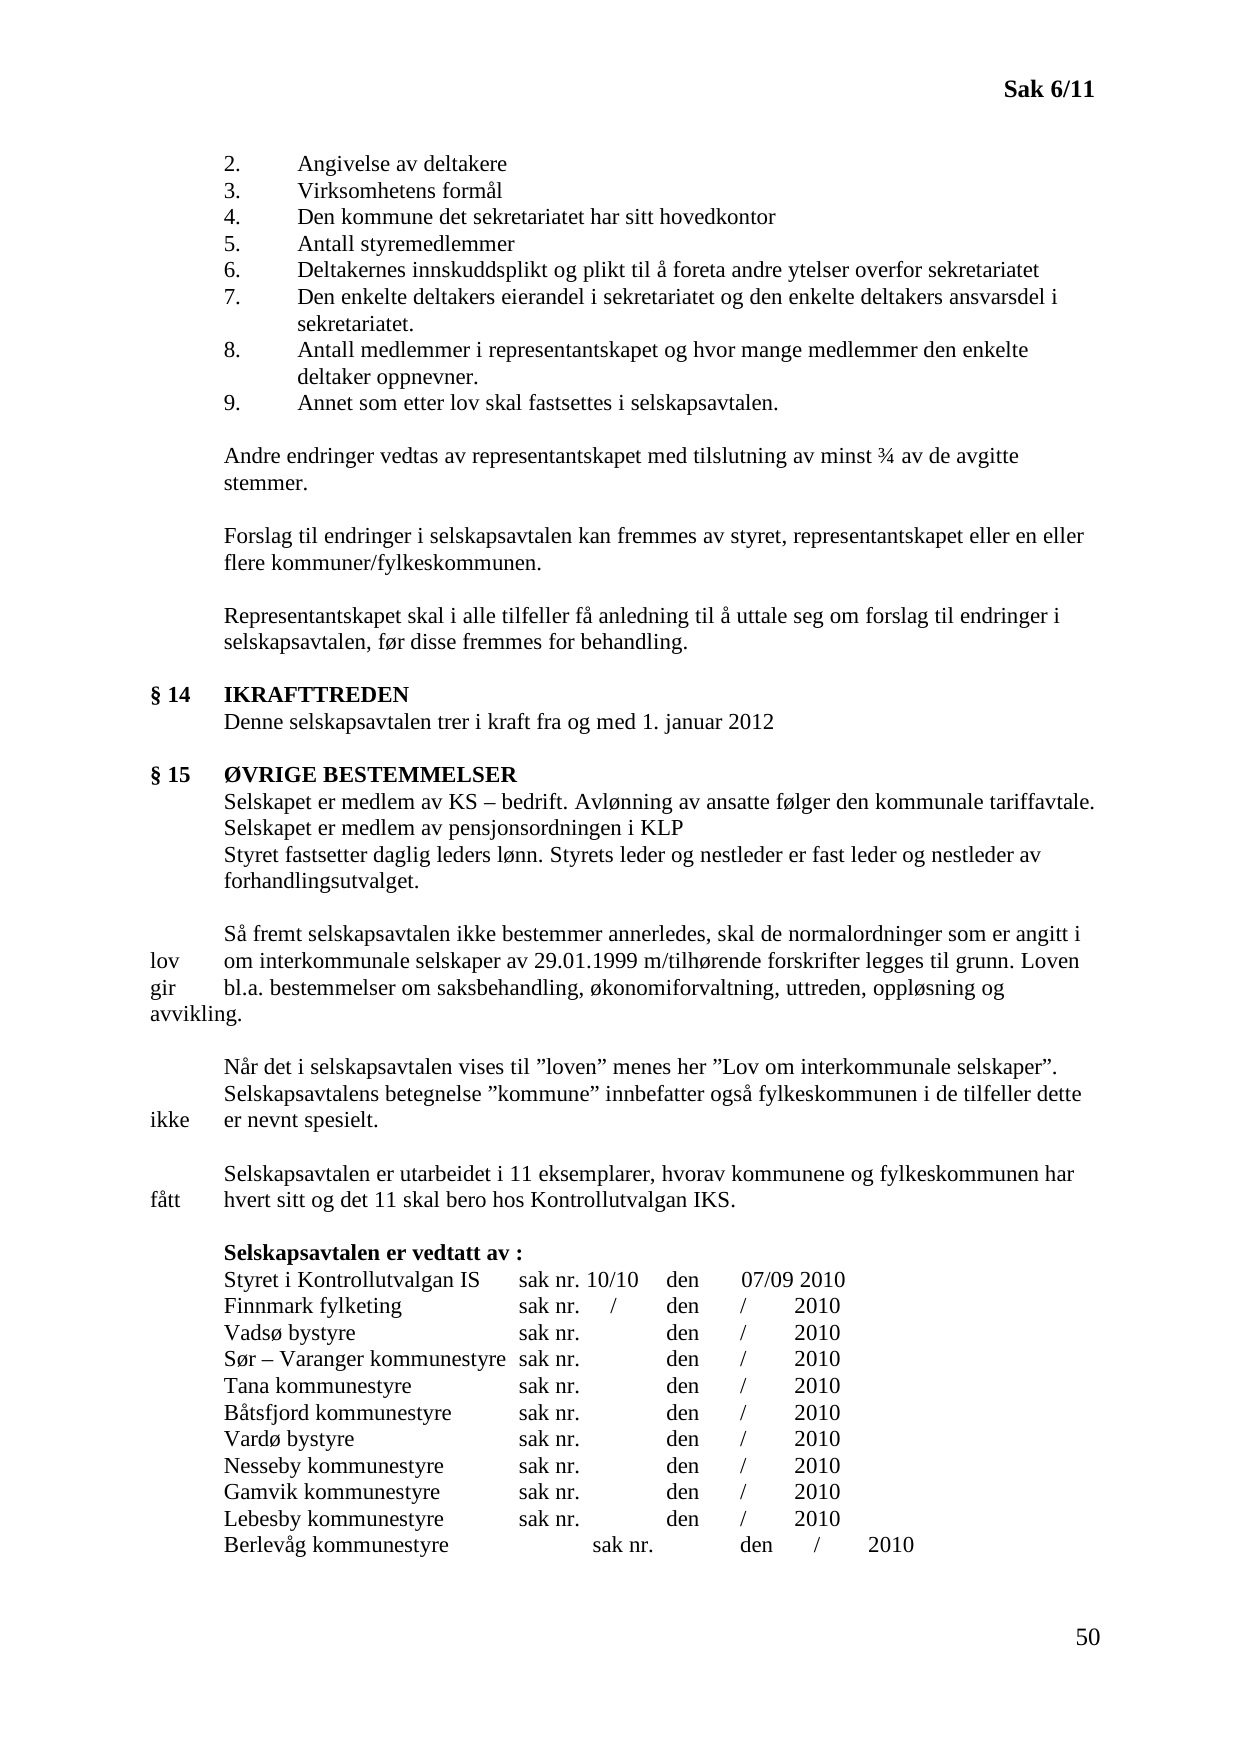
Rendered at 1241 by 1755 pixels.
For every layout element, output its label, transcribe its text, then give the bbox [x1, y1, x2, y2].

text Representantskapet skal i alle tilfeller få anledning til å uttale seg om forslag til endringer i selskapsavtalen, før disse fremmes for behandling. [223, 602, 1100, 655]
list Annet som etter lov skal fastsettes i selskapsavtalen. [223, 389, 1100, 416]
list Antall styremedlemmer [223, 230, 1100, 256]
text Selskapsavtalen er vedtatt av : [150, 1239, 1100, 1266]
list Den kommune det sekretariatet har sitt hovedkontor [223, 203, 1100, 230]
text Sør – Varanger kommunestyre sak nr. den / 2010 [150, 1345, 1100, 1372]
text Gamvik kommunestyre sak nr. den / 2010 [150, 1478, 1100, 1505]
text Når det i selskapsavtalen vises til ”loven” menes her ”Lov om interkommunale selskaper”. [150, 1053, 1100, 1080]
text Selskapsavtalen er utarbeidet i 11 eksemplarer, hvorav kommunene og fylkeskommunen har fått hvert sitt og det 11 skal bero hos Kontrollutvalgan IKS. [150, 1159, 1100, 1212]
text Båtsfjord kommunestyre sak nr. den / 2010 [150, 1398, 1100, 1425]
text Forslag til endringer i selskapsavtalen kan fremmes av styret, representantskapet eller en eller flere kommuner/fylkeskommunen. [223, 522, 1100, 575]
text § 15 ØVRIGE BESTEMMELSER [150, 761, 1100, 787]
text Vadsø bystyre sak nr. den / 2010 [150, 1319, 1100, 1345]
text Styret fastsetter daglig leders lønn. Styrets leder og nestleder er fast leder og nestleder av forhandlingsutvalget. [150, 841, 1100, 894]
text § 14 IKRAFTTREDEN [150, 681, 1100, 708]
text Selskapet er medlem av pensjonsordningen i KLP [150, 814, 1100, 841]
list Virksomhetens formål [223, 177, 1100, 203]
text Tana kommunestyre sak nr. den / 2010 [150, 1372, 1100, 1398]
text Selskapsavtalens betegnelse ”kommune” innbefatter også fylkeskommunen i de tilfeller dette ikke er nevnt spesielt. [150, 1080, 1100, 1133]
text Denne selskapsavtalen trer i kraft fra og med 1. januar 2012 [150, 708, 1100, 734]
text Så fremt selskapsavtalen ikke bestemmer annerledes, skal de normalordninger som er angitt i lov om interkommunale selskaper av 29.01.1999 m/tilhørende forskrifter legges til grunn. Loven gir bl.a. bestemmelser om saksbehandling, økonomiforvaltning, uttreden, oppløsning og avvikling. [150, 920, 1100, 1027]
text Finnmark fylketing sak nr. / den / 2010 [150, 1292, 1100, 1319]
text Vardø bystyre sak nr. den / 2010 [150, 1425, 1100, 1452]
text Styret i Kontrollutvalgan IS sak nr. 10/10 den 07/09 2010 [150, 1266, 1100, 1292]
list Angivelse av deltakere [223, 150, 1100, 177]
text Nesseby kommunestyre sak nr. den / 2010 [150, 1452, 1100, 1478]
text Andre endringer vedtas av representantskapet med tilslutning av minst ¾ av de avgitte stemmer. [223, 442, 1100, 495]
text Berlevåg kommunestyre sak nr. den / 2010 [150, 1531, 1100, 1558]
list Den enkelte deltakers eierandel i sekretariatet og den enkelte deltakers ansvarsdel i sekretariatet. [223, 283, 1100, 336]
text Selskapet er medlem av KS – bedrift. Avlønning av ansatte følger den kommunale tariffavtale. [150, 787, 1100, 814]
text Lebesby kommunestyre sak nr. den / 2010 [150, 1505, 1100, 1531]
list Deltakernes innskuddsplikt og plikt til å foreta andre ytelser overfor sekretariatet [223, 256, 1100, 283]
list Antall medlemmer i representantskapet og hvor mange medlemmer den enkelte deltaker oppnevner. [223, 336, 1100, 389]
